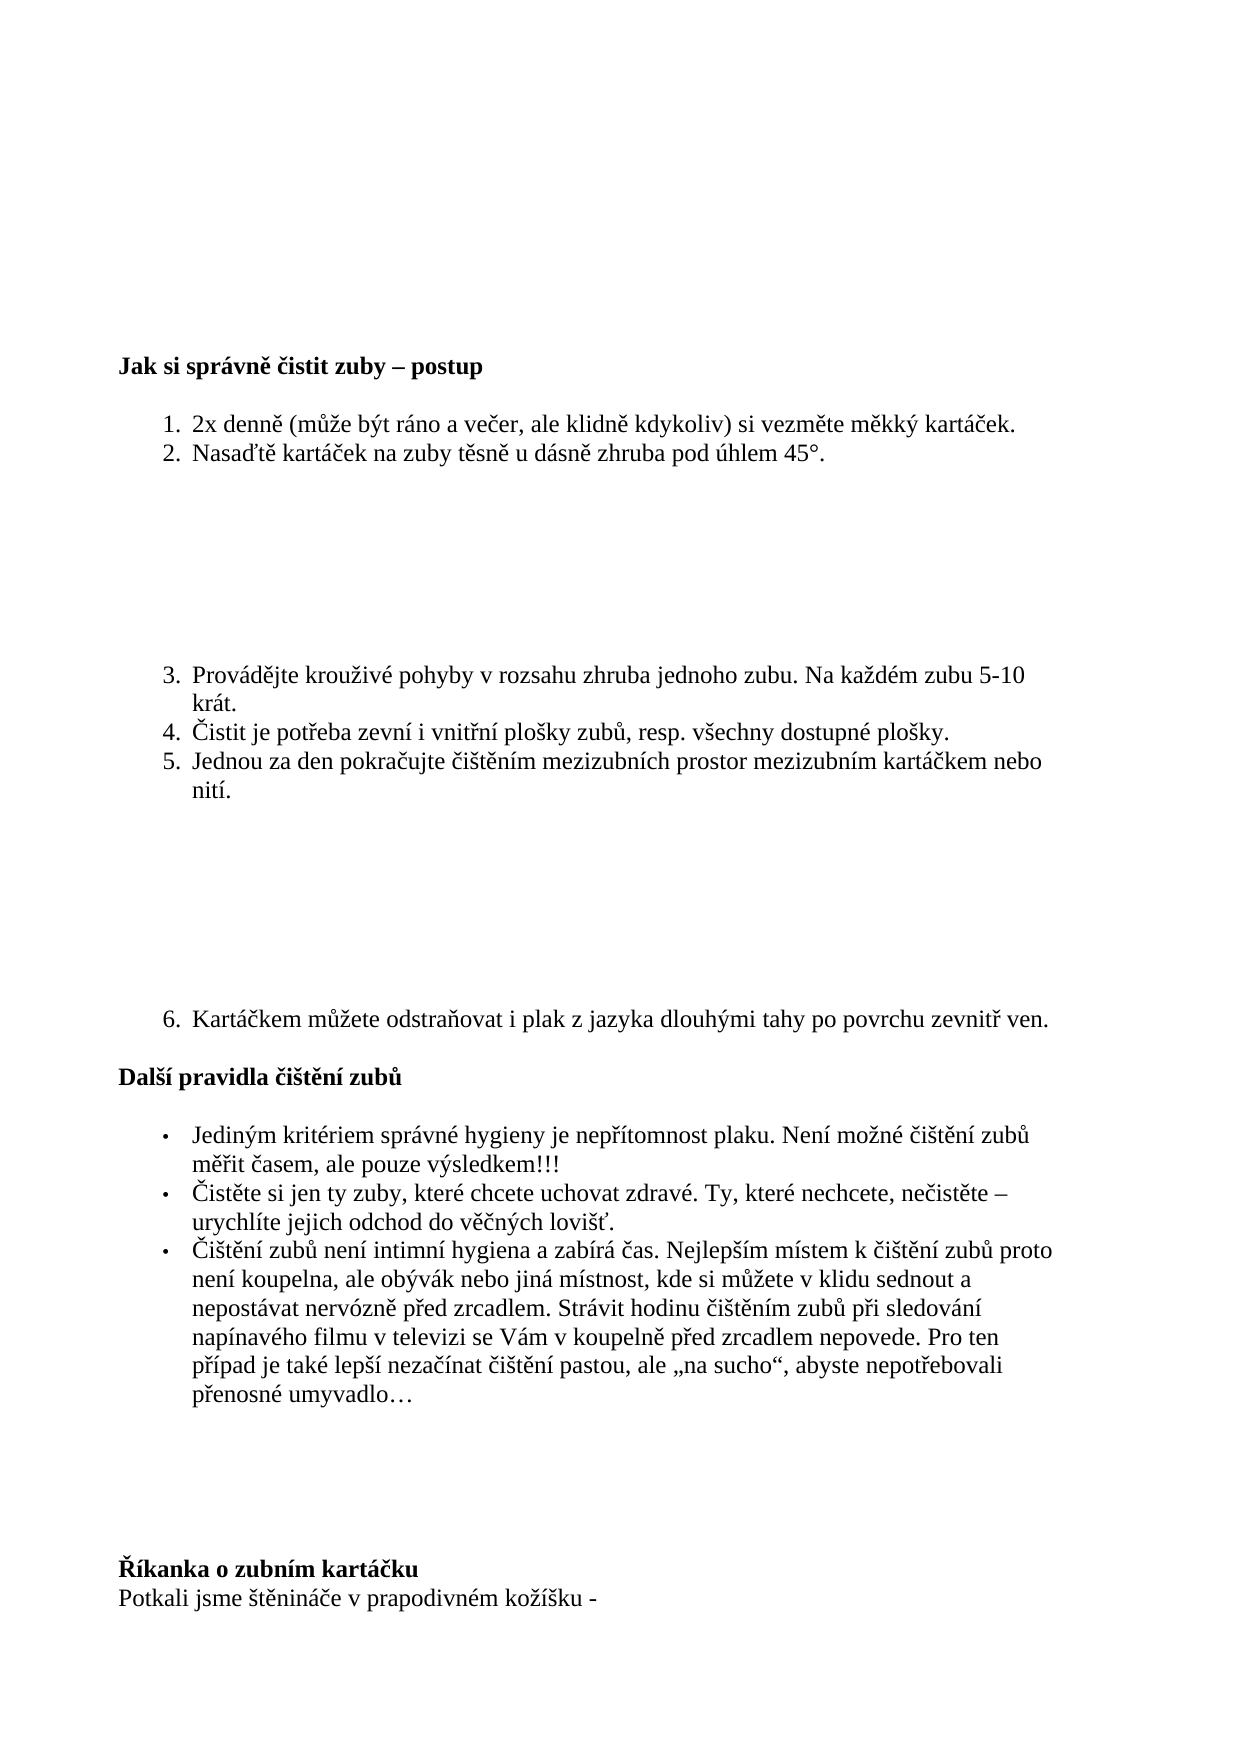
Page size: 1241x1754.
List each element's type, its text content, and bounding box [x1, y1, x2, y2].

table_header Jak si správně čistit zuby – postup 2x denně (může být ráno a večer, ale klidně kdykoliv) si vezměte měkký kartáček. Nasaďtě kartáček na zuby těsně u dásně zhruba pod úhlem 45°. Provádějte krouživé pohyby v rozsahu zhruba jednoho zubu. Na každém zubu 5-10 krát. Čistit je potřeba zevní i vnitřní plošky zubů, resp. všechny dostupné plošky. Jednou za den pokračujte čištěním mezizubních prostor mezizubním kartáčkem nebo nití. Kartáčkem můžete odstraňovat i plak z jazyka dlouhými tahy po povrchu zevnitř ven. Další pravidla čištění zubů Jediným kritériem správné hygieny je nepřítomnost plaku. Není možné čištění zubů měřit časem, ale pouze výsledkem!!! Čistěte si jen ty zuby, které chcete uchovat zdravé. Ty, které nechcete, nečistěte – urychlíte jejich odchod do věčných lovišť. Čištění zubů není intimní hygiena a zabírá čas. Nejlepším místem k čištění zubů proto není koupelna, ale obývák nebo jiná místnost, kde si můžete v klidu sednout a nepostávat nervózně před zrcadlem. Strávit hodinu čištěním zubů při sledování napínavého filmu v televizi se Vám v koupelně před zrcadlem nepovede. Pro ten případ je také lepší nezačínat čištění pastou, ale „na sucho“, abyste nepotřebovali přenosné umyvadlo… Říkanka o zubním kartáčku Potkali jsme štěnináče v prapodivném kožíšku [118, 351, 1067, 1612]
